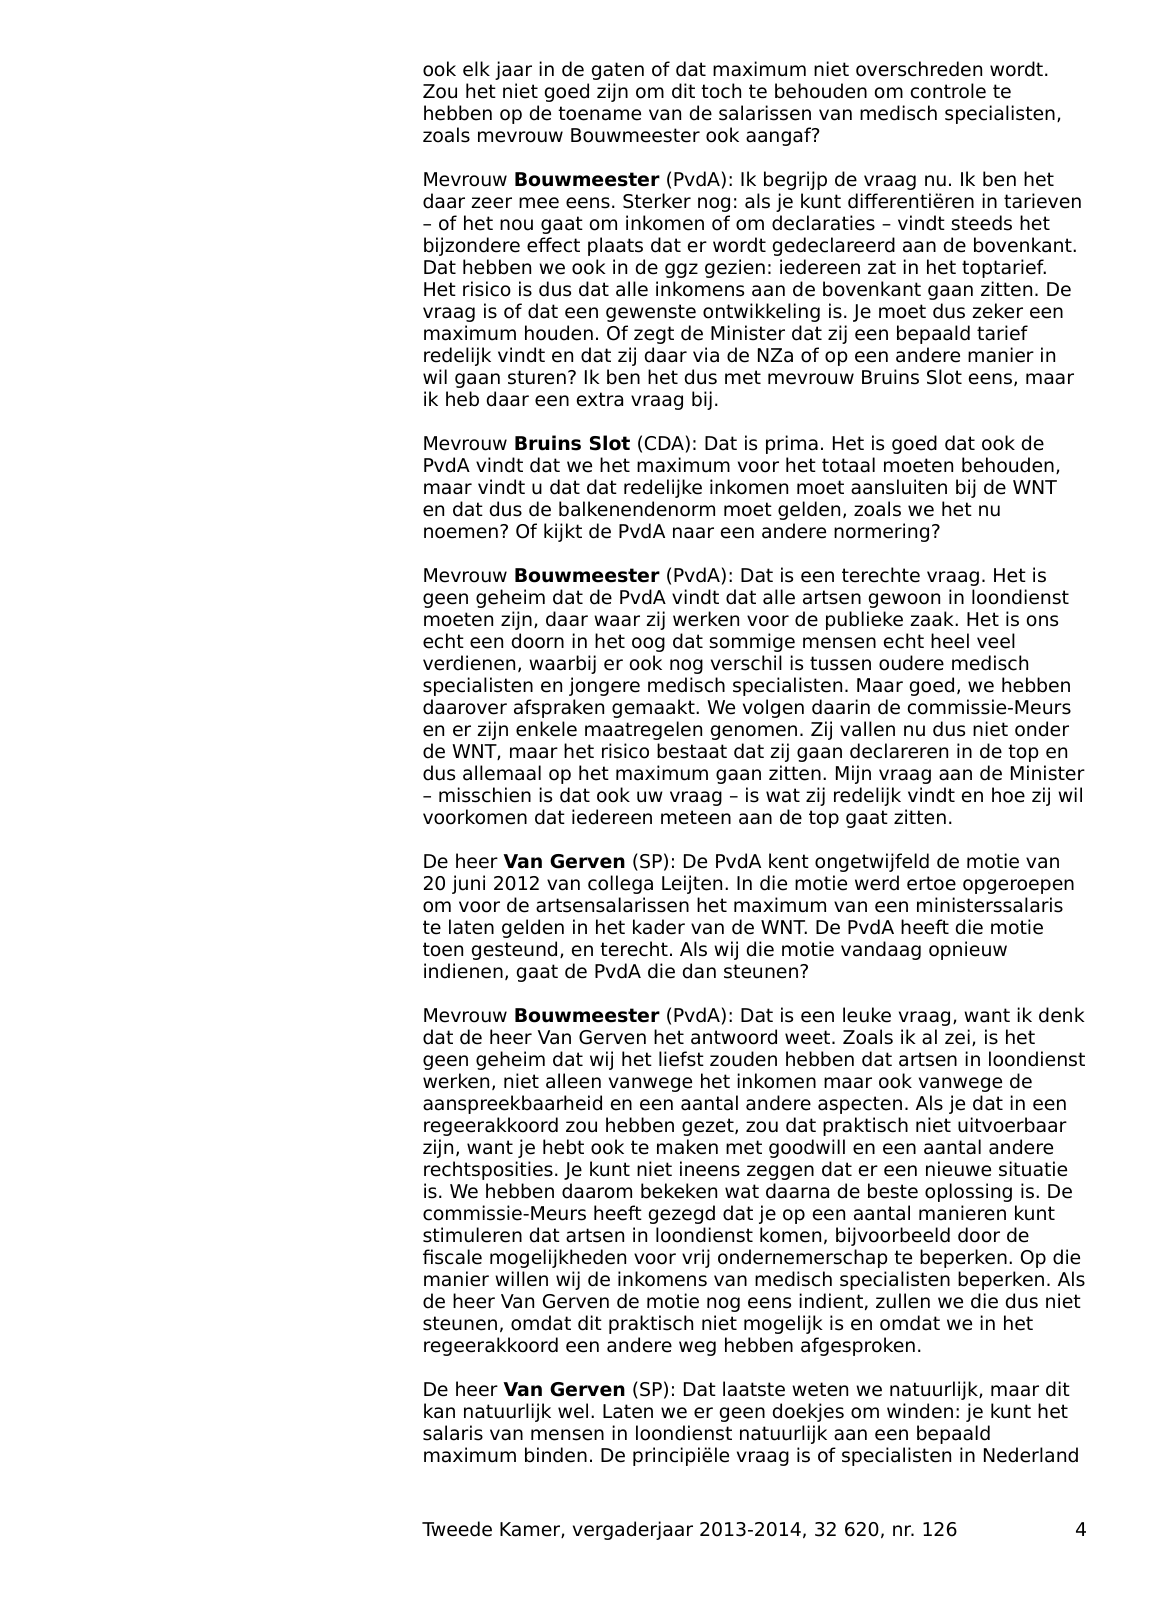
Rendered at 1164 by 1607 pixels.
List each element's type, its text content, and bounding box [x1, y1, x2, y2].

text Mevrouw Bouwmeester (PvdA): Dat is een terechte vraag. Het is geen geheim dat de PvdA vindt dat alle artsen gewoon in loondienst moeten zijn, daar waar zij werken voor de publieke zaak. Het is ons echt een doorn in het oog dat sommige mensen echt heel veel verdienen, waarbij er ook nog verschil is tussen oudere medisch specialisten en jongere medisch specialisten. Maar goed, we hebben daarover afspraken gemaakt. We volgen daarin de commissie-Meurs en er zijn enkele maatregelen genomen. Zij vallen nu dus niet onder de WNT, maar het risico bestaat dat zij gaan declareren in de top en dus allemaal op het maximum gaan zitten. Mijn vraag aan de Minister – misschien is dat ook uw vraag – is wat zij redelijk vindt en hoe zij wil voorkomen dat iedereen meteen aan de top gaat zitten. [422, 565, 1087, 829]
text De heer Van Gerven (SP): De PvdA kent ongetwijfeld de motie van 20 juni 2012 van collega Leijten. In die motie werd ertoe opgeroepen om voor de artsensalarissen het maximum van een ministerssalaris te laten gelden in het kader van de WNT. De PvdA heeft die motie toen gesteund, en terecht. Als wij die motie vandaag opnieuw indienen, gaat de PvdA die dan steunen? [422, 851, 1087, 983]
text Mevrouw Bouwmeester (PvdA): Dat is een leuke vraag, want ik denk dat de heer Van Gerven het antwoord weet. Zoals ik al zei, is het geen geheim dat wij het liefst zouden hebben dat artsen in loondienst werken, niet alleen vanwege het inkomen maar ook vanwege de aanspreekbaarheid en een aantal andere aspecten. Als je dat in een regeerakkoord zou hebben gezet, zou dat praktisch niet uitvoerbaar zijn, want je hebt ook te maken met goodwill en een aantal andere rechtsposities. Je kunt niet ineens zeggen dat er een nieuwe situatie is. We hebben daarom bekeken wat daarna de beste oplossing is. De commissie-Meurs heeft gezegd dat je op een aantal manieren kunt stimuleren dat artsen in loondienst komen, bijvoorbeeld door de fiscale mogelijkheden voor vrij ondernemerschap te beperken. Op die manier willen wij de inkomens van medisch specialisten beperken. Als de heer Van Gerven de motie nog eens indient, zullen we die dus niet steunen, omdat dit praktisch niet mogelijk is en omdat we in het regeerakkoord een andere weg hebben afgesproken. [422, 1005, 1087, 1357]
text ook elk jaar in de gaten of dat maximum niet overschreden wordt. Zou het niet goed zijn om dit toch te behouden om controle te hebben op de toename van de salarissen van medisch specialisten, zoals mevrouw Bouwmeester ook aangaf? [422, 59, 1087, 147]
text Mevrouw Bruins Slot (CDA): Dat is prima. Het is goed dat ook de PvdA vindt dat we het maximum voor het totaal moeten behouden, maar vindt u dat dat redelijke inkomen moet aansluiten bij de WNT en dat dus de balkenendenorm moet gelden, zoals we het nu noemen? Of kijkt de PvdA naar een andere normering? [422, 433, 1087, 543]
text Mevrouw Bouwmeester (PvdA): Ik begrijp de vraag nu. Ik ben het daar zeer mee eens. Sterker nog: als je kunt differentiëren in tarieven – of het nou gaat om inkomen of om declaraties – vindt steeds het bijzondere effect plaats dat er wordt gedeclareerd aan de bovenkant. Dat hebben we ook in de ggz gezien: iedereen zat in het toptarief. Het risico is dus dat alle inkomens aan de bovenkant gaan zitten. De vraag is of dat een gewenste ontwikkeling is. Je moet dus zeker een maximum houden. Of zegt de Minister dat zij een bepaald tarief redelijk vindt en dat zij daar via de NZa of op een andere manier in wil gaan sturen? Ik ben het dus met mevrouw Bruins Slot eens, maar ik heb daar een extra vraag bij. [422, 169, 1087, 411]
text De heer Van Gerven (SP): Dat laatste weten we natuurlijk, maar dit kan natuurlijk wel. Laten we er geen doekjes om winden: je kunt het salaris van mensen in loondienst natuurlijk aan een bepaald maximum binden. De principiële vraag is of specialisten in Nederland [422, 1379, 1087, 1467]
